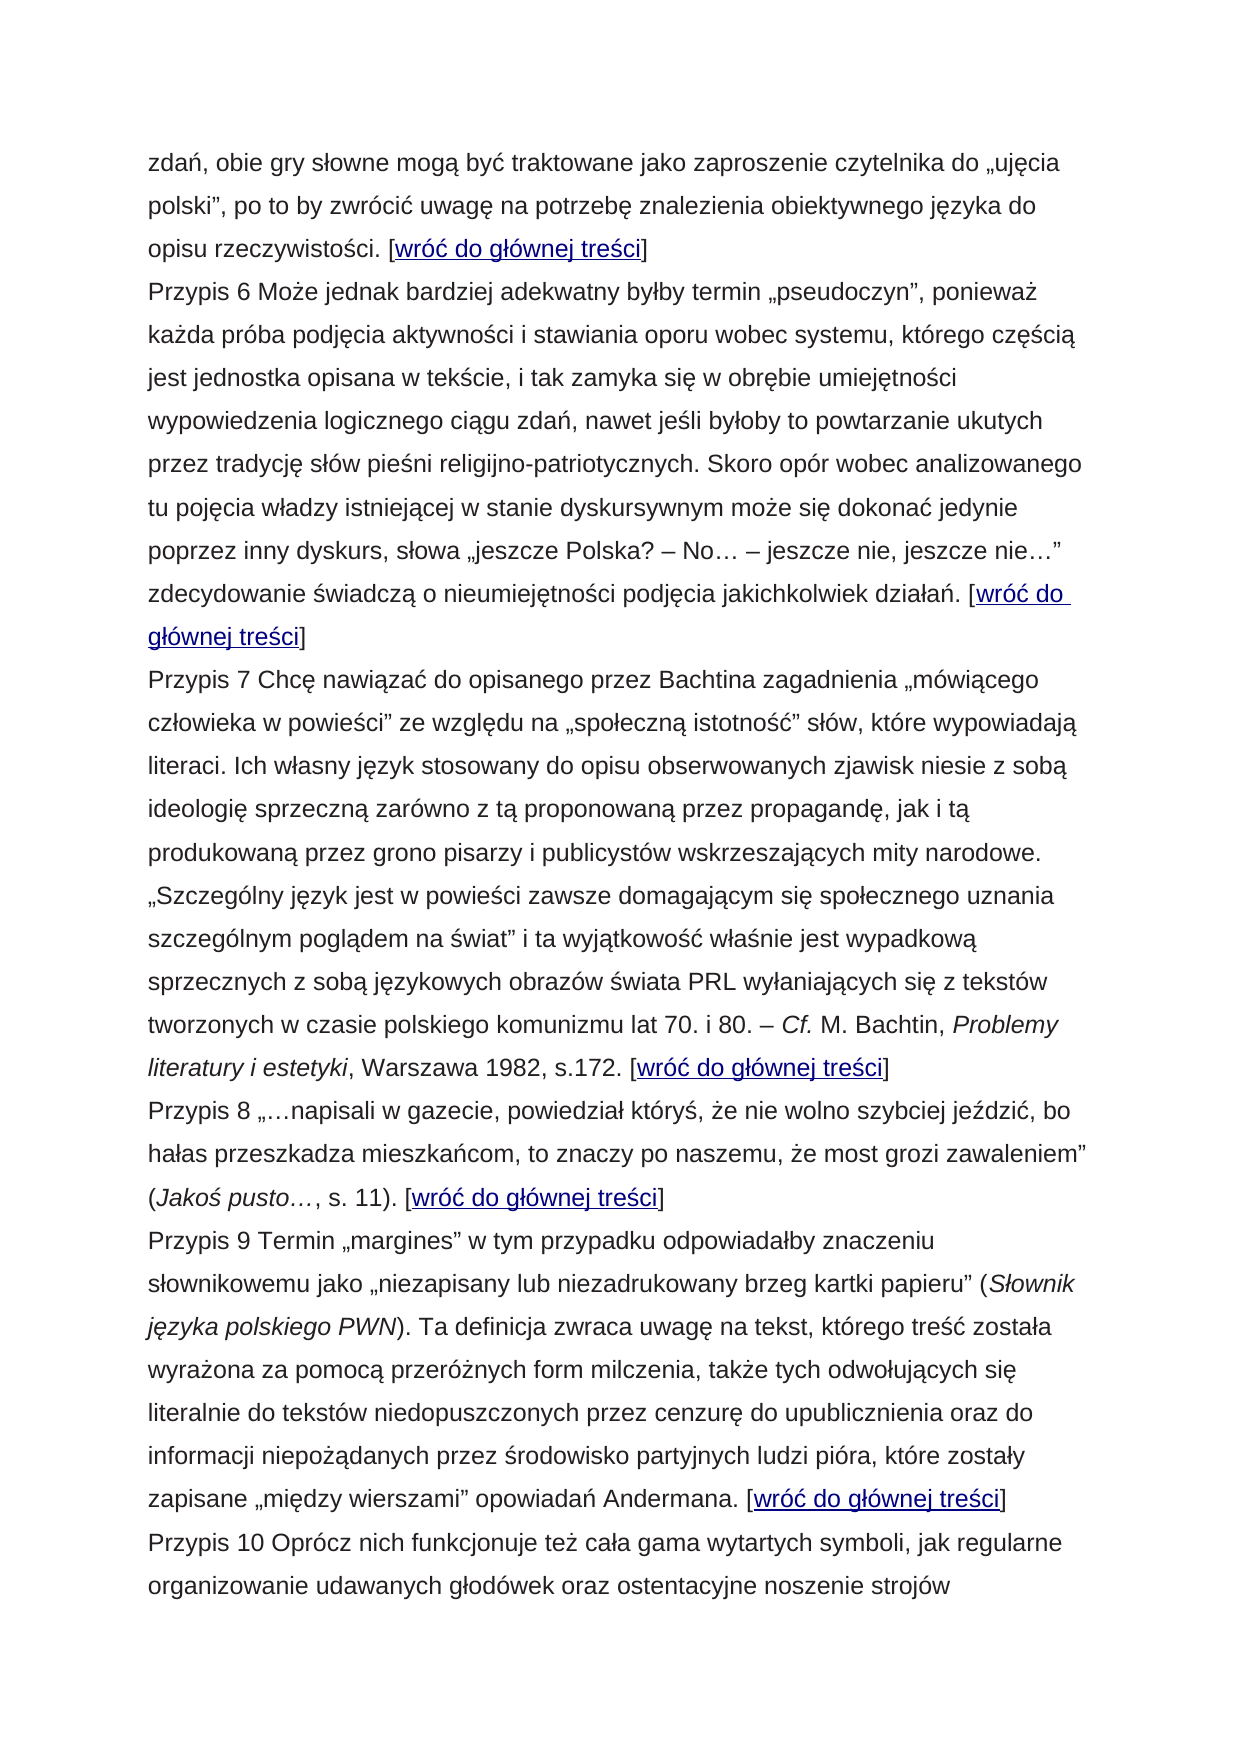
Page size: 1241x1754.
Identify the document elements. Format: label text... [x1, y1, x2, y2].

text Przypis 10 Oprócz nich funkcjonuje też cała gama wytartych symboli, jak regularne organizowanie udawanych głodówek oraz ostentacyjne noszenie strojów [148, 1528, 1093, 1599]
text Przypis 8 „…napisali w gazecie, powiedział któryś, że nie wolno szybciej jeździć, bo hałas przeszkadza mieszkańcom, to znaczy po naszemu, że most grozi zawaleniem” (Jakoś pusto…, s. 11). [wróć do głównej treści] [148, 1096, 1093, 1211]
text zdań, obie gry słowne mogą być traktowane jako zaproszenie czytelnika do „ujęcia polski”, po to by zwrócić uwagę na potrzebę znalezienia obiektywnego języka do opisu rzeczywistości. [wróć do głównej treści] [148, 148, 1093, 263]
text Przypis 7 Chcę nawiązać do opisanego przez Bachtina zagadnienia „mówiącego człowieka w powieści” ze względu na „społeczną istotność” słów, które wypowiadają literaci. Ich własny język stosowany do opisu obserwowanych zjawisk niesie z sobą ideologię sprzeczną zarówno z tą proponowaną przez propagandę, jak i tą produkowaną przez grono pisarzy i publicystów wskrzeszających mity narodowe. „Szczególny język jest w powieści zawsze domagającym się społecznego uznania szczególnym poglądem na świat” i ta wyjątkowość właśnie jest wypadkową sprzecznych z sobą językowych obrazów świata PRL wyłaniających się z tekstów tworzonych w czasie polskiego komunizmu lat 70. i 80. – Cf. M. Bachtin, Problemy literatury i estetyki, Warszawa 1982, s.172. [wróć do głównej treści] [148, 665, 1093, 1082]
text Przypis 9 Termin „margines” w tym przypadku odpowiadałby znaczeniu słownikowemu jako „niezapisany lub niezadrukowany brzeg kartki papieru” (Słownik języka polskiego PWN). Ta definicja zwraca uwagę na tekst, którego treść została wyrażona za pomocą przeróżnych form milczenia, także tych odwołujących się literalnie do tekstów niedopuszczonych przez cenzurę do upublicznienia oraz do informacji niepożądanych przez środowisko partyjnych ludzi pióra, które zostały zapisane „między wierszami” opowiadań Andermana. [wróć do głównej treści] [148, 1226, 1093, 1513]
text Przypis 6 Może jednak bardziej adekwatny byłby termin „pseudoczyn”, ponieważ każda próba podjęcia aktywności i stawiania oporu wobec systemu, którego częścią jest jednostka opisana w tekście, i tak zamyka się w obrębie umiejętności wypowiedzenia logicznego ciągu zdań, nawet jeśli byłoby to powtarzanie ukutych przez tradycję słów pieśni religijno-patriotycznych. Skoro opór wobec analizowanego tu pojęcia władzy istniejącej w stanie dyskursywnym może się dokonać jedynie poprzez inny dyskurs, słowa „jeszcze Polska? – No… – jeszcze nie, jeszcze nie…” zdecydowanie świadczą o nieumiejętności podjęcia jakichkolwiek działań. [wróć do głównej treści] [148, 277, 1093, 651]
